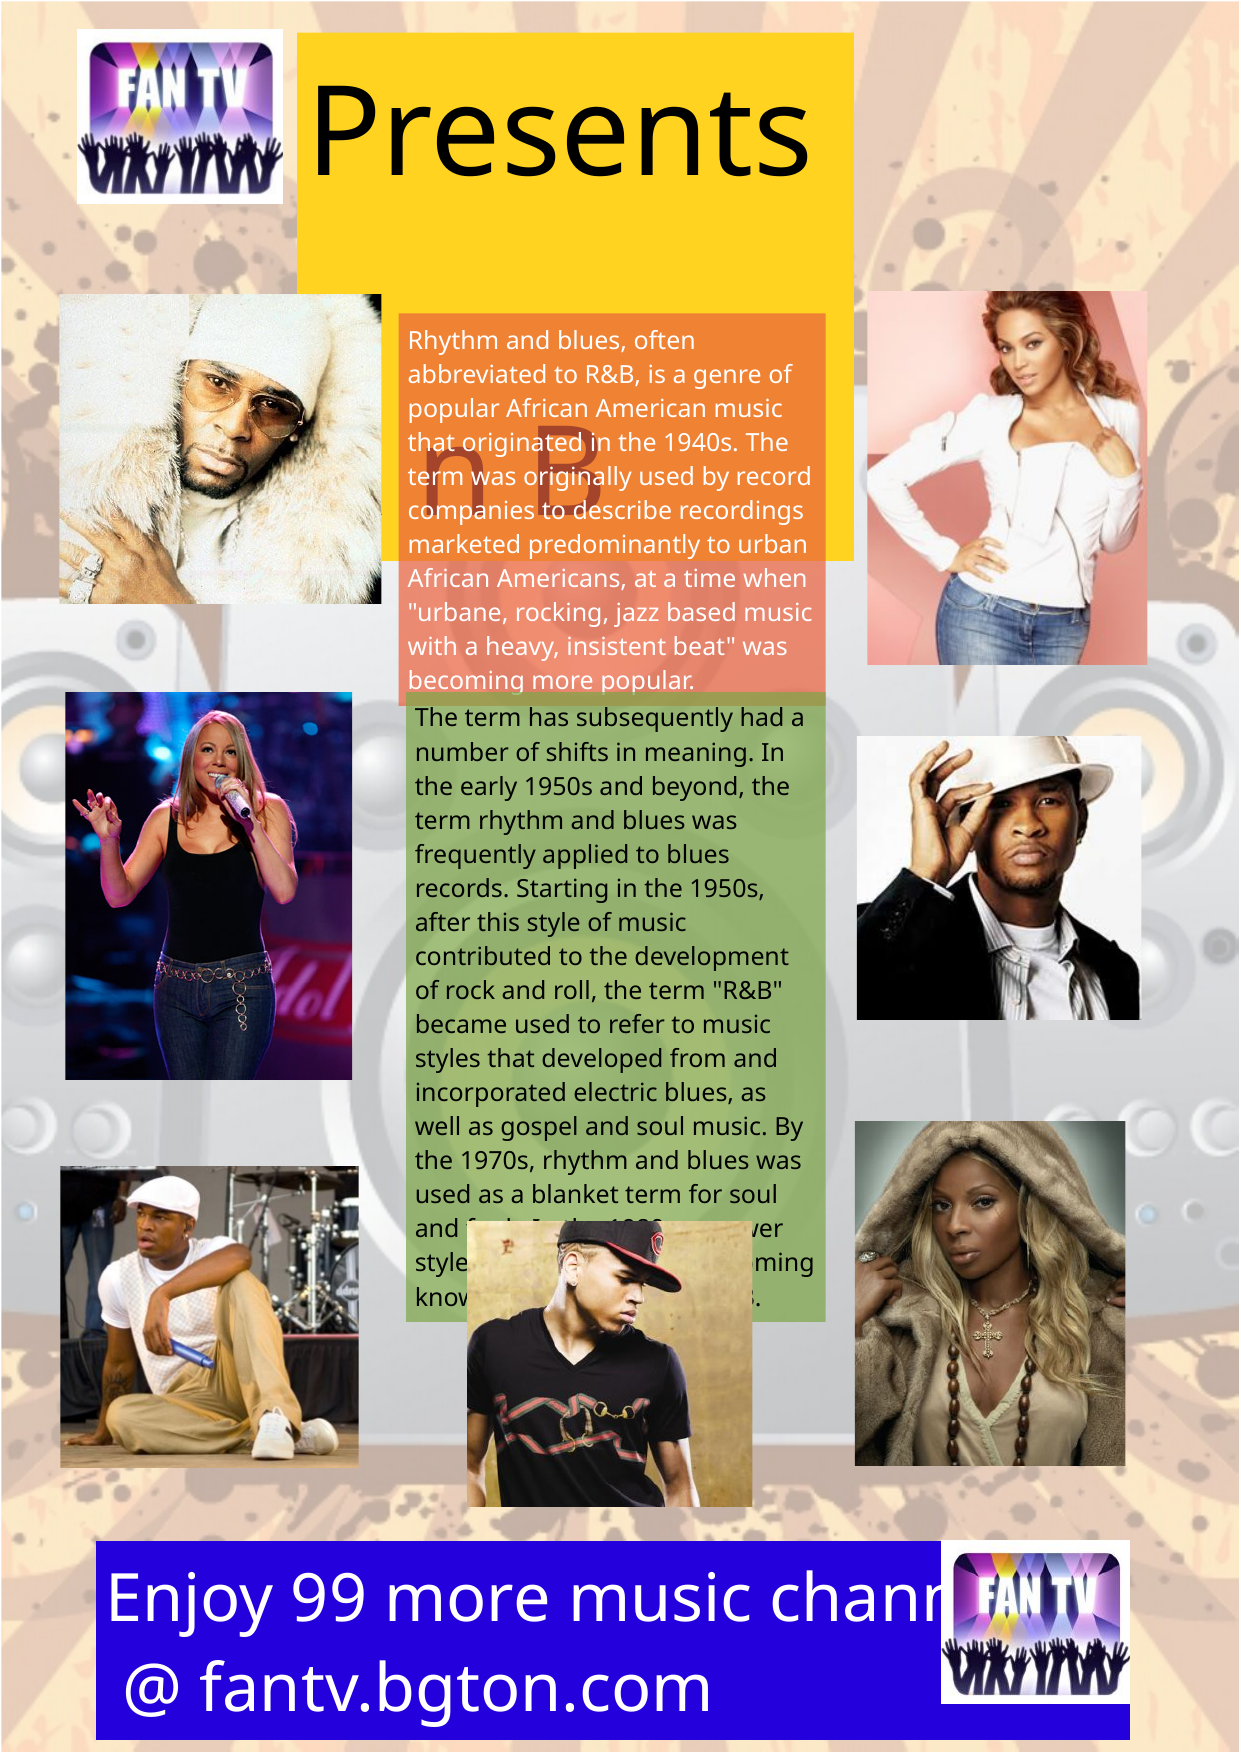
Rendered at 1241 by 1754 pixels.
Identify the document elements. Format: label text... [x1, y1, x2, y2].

text Rhythm and blues, often abbreviated to R&B, is a genre of popular African American music that originated in the 1940s. The term was originally used by record companies to describe recordings marketed predominantly to urban African Americans, at a time when "urbane, rocking, jazz based music with a heavy, insistent beat" was becoming more popular. [407, 322, 817, 691]
text Enjoy 99 more music channels @ fantv.bgton.com [105, 1550, 1121, 1731]
picture [1, 1, 1239, 1752]
text The term has subsequently had a number of shifts in meaning. In the early 1950s and beyond, the term rhythm and blues was frequently applied to blues records. Starting in the 1950s, after this style of music contributed to the development of rock and roll, the term "R&B" became used to refer to music styles that developed from and incorporated electric blues, as well as gospel and soul music. By the 1970s, rhythm and blues was used as a blanket term for soul and funk. In the 1980s, a newer style of R&B developed, becoming known as contemporary R&B. [414, 700, 817, 1313]
text Presents R n B [306, 41, 845, 552]
